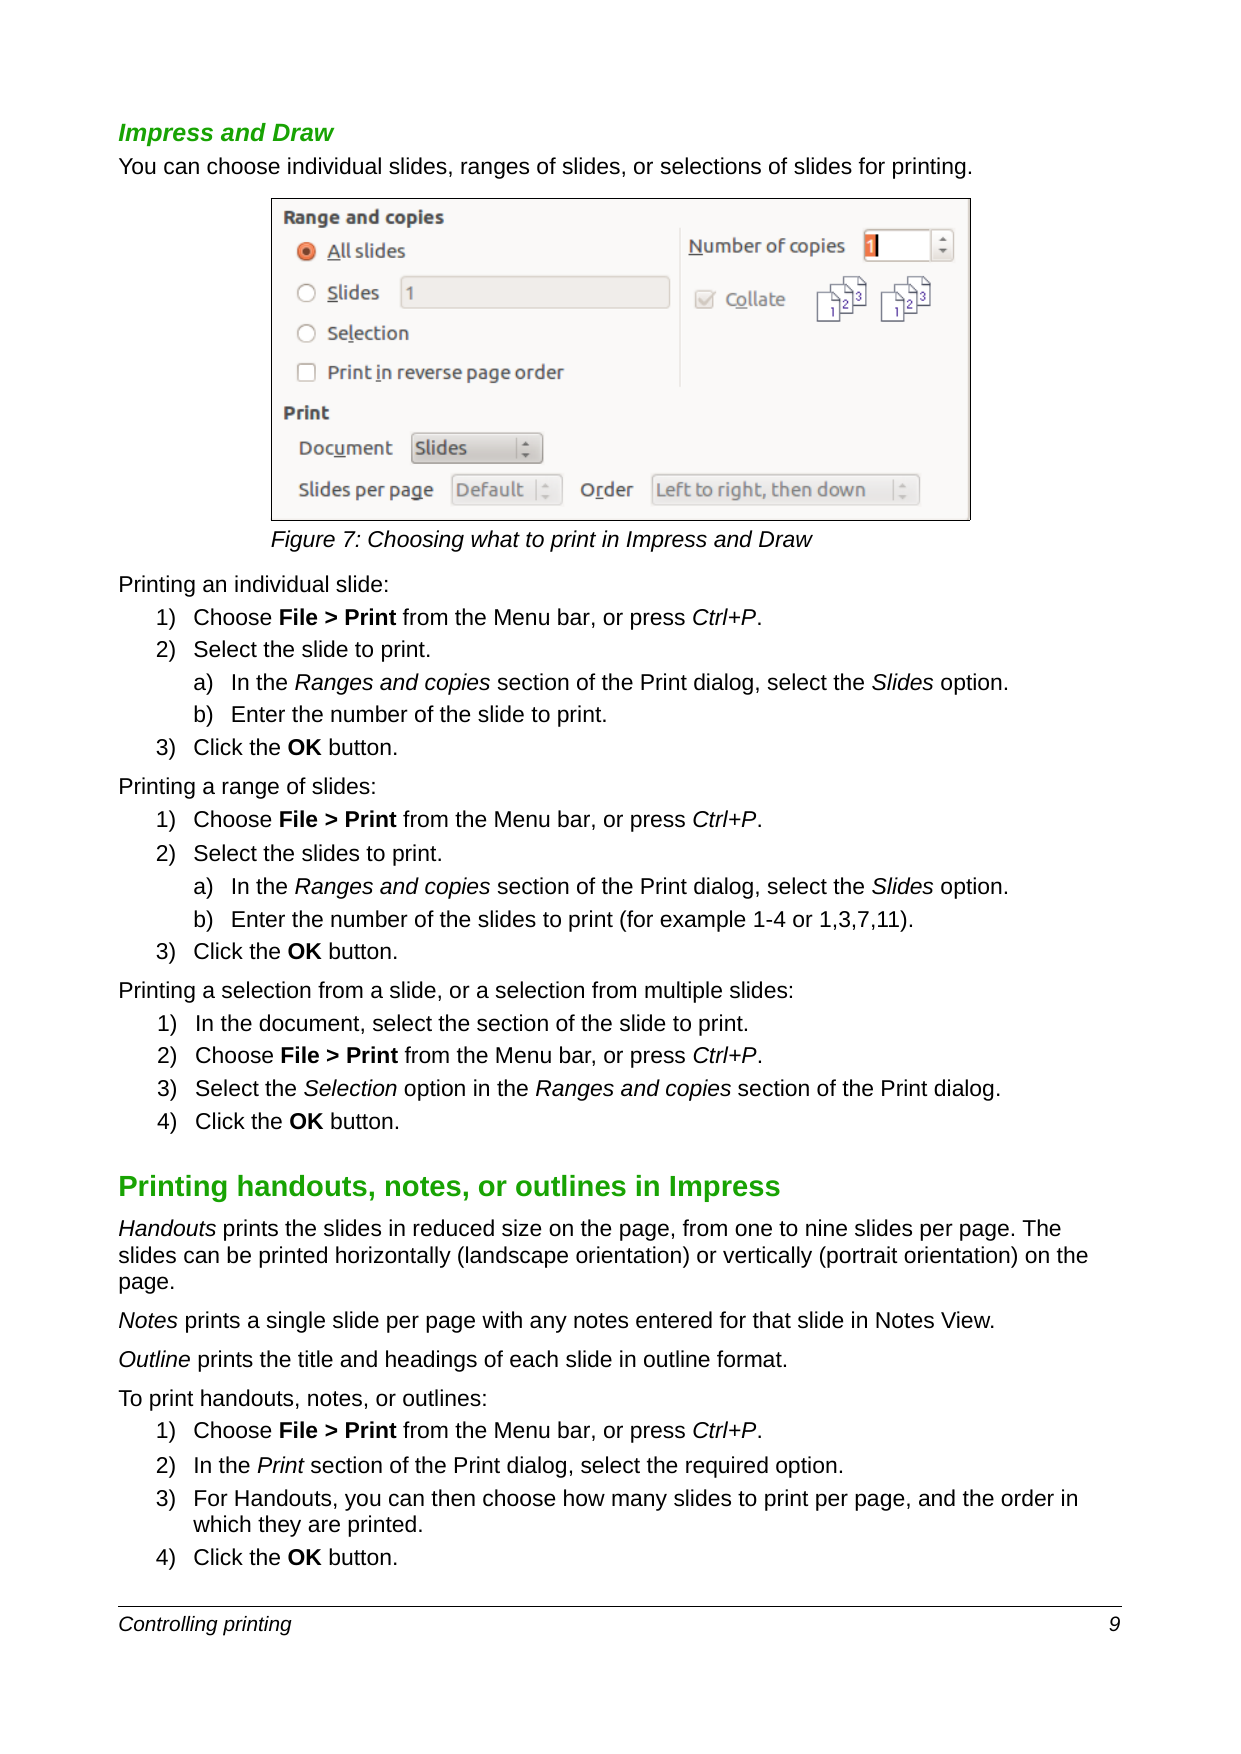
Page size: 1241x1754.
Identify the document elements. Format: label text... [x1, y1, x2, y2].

list Printing a selection from a slide, or a selection from multiple slides: [118, 977, 1122, 1003]
text You can choose individual slides, ranges of slides, or selections of slides for printing. [118, 153, 1122, 180]
list Click the OK button. [177, 1108, 1122, 1134]
list To print handouts, notes, or outlines: [118, 1385, 1122, 1411]
list In the document, select the section of the slide to print. [177, 1010, 1122, 1036]
list Choose File > Print from the Menu bar, or press Ctrl+P. [177, 1042, 1122, 1069]
list In the Ranges and copies section of the Print dialog, select the Slides option. [193, 669, 1122, 695]
list Choose File > Print from the Menu bar, or press Ctrl+P. [156, 806, 1122, 834]
list Select the slides to print. [156, 840, 1122, 867]
list In the Print section of the Print dialog, select the required option. [156, 1452, 1122, 1478]
subtitle Impress and Draw [118, 118, 1122, 147]
list For Handouts, you can then choose how many slides to print per page, and the order in which they are printed. [156, 1485, 1122, 1537]
text Handouts prints the slides in reduced size on the page, from one to nine slides per page. The slides can be printed horizontally (landscape orientation) or vertically (portrait orientation) on the page. [118, 1215, 1122, 1294]
list Enter the number of the slide to print. [193, 701, 1122, 728]
text Notes prints a single slide per page with any notes entered for that slide in Notes View. [118, 1307, 1122, 1333]
picture [272, 199, 970, 520]
text Outline prints the title and headings of each slide in outline format. [118, 1346, 1122, 1372]
list Select the Selection option in the Ranges and copies section of the Print dialog. [177, 1075, 1122, 1101]
list Choose File > Print from the Menu bar, or press Ctrl+P. [156, 1417, 1122, 1446]
list Choose File > Print from the Menu bar, or press Ctrl+P. [156, 604, 1122, 630]
subtitle Printing handouts, notes, or outlines in Impress [118, 1169, 1122, 1203]
list Printing an individual slide: [118, 571, 1122, 597]
list Printing a range of slides: [118, 773, 1122, 799]
list Click the OK button. [156, 734, 1122, 760]
text Figure 7: Choosing what to print in Impress and Draw [271, 526, 970, 552]
list In the Ranges and copies section of the Print dialog, select the Slides option. [193, 873, 1122, 899]
list Select the slide to print. [156, 636, 1122, 663]
list Click the OK button. [156, 1544, 1122, 1570]
list Enter the number of the slides to print (for example 1-4 or 1,3,7,11). [193, 906, 1122, 932]
list Click the OK button. [156, 938, 1122, 964]
